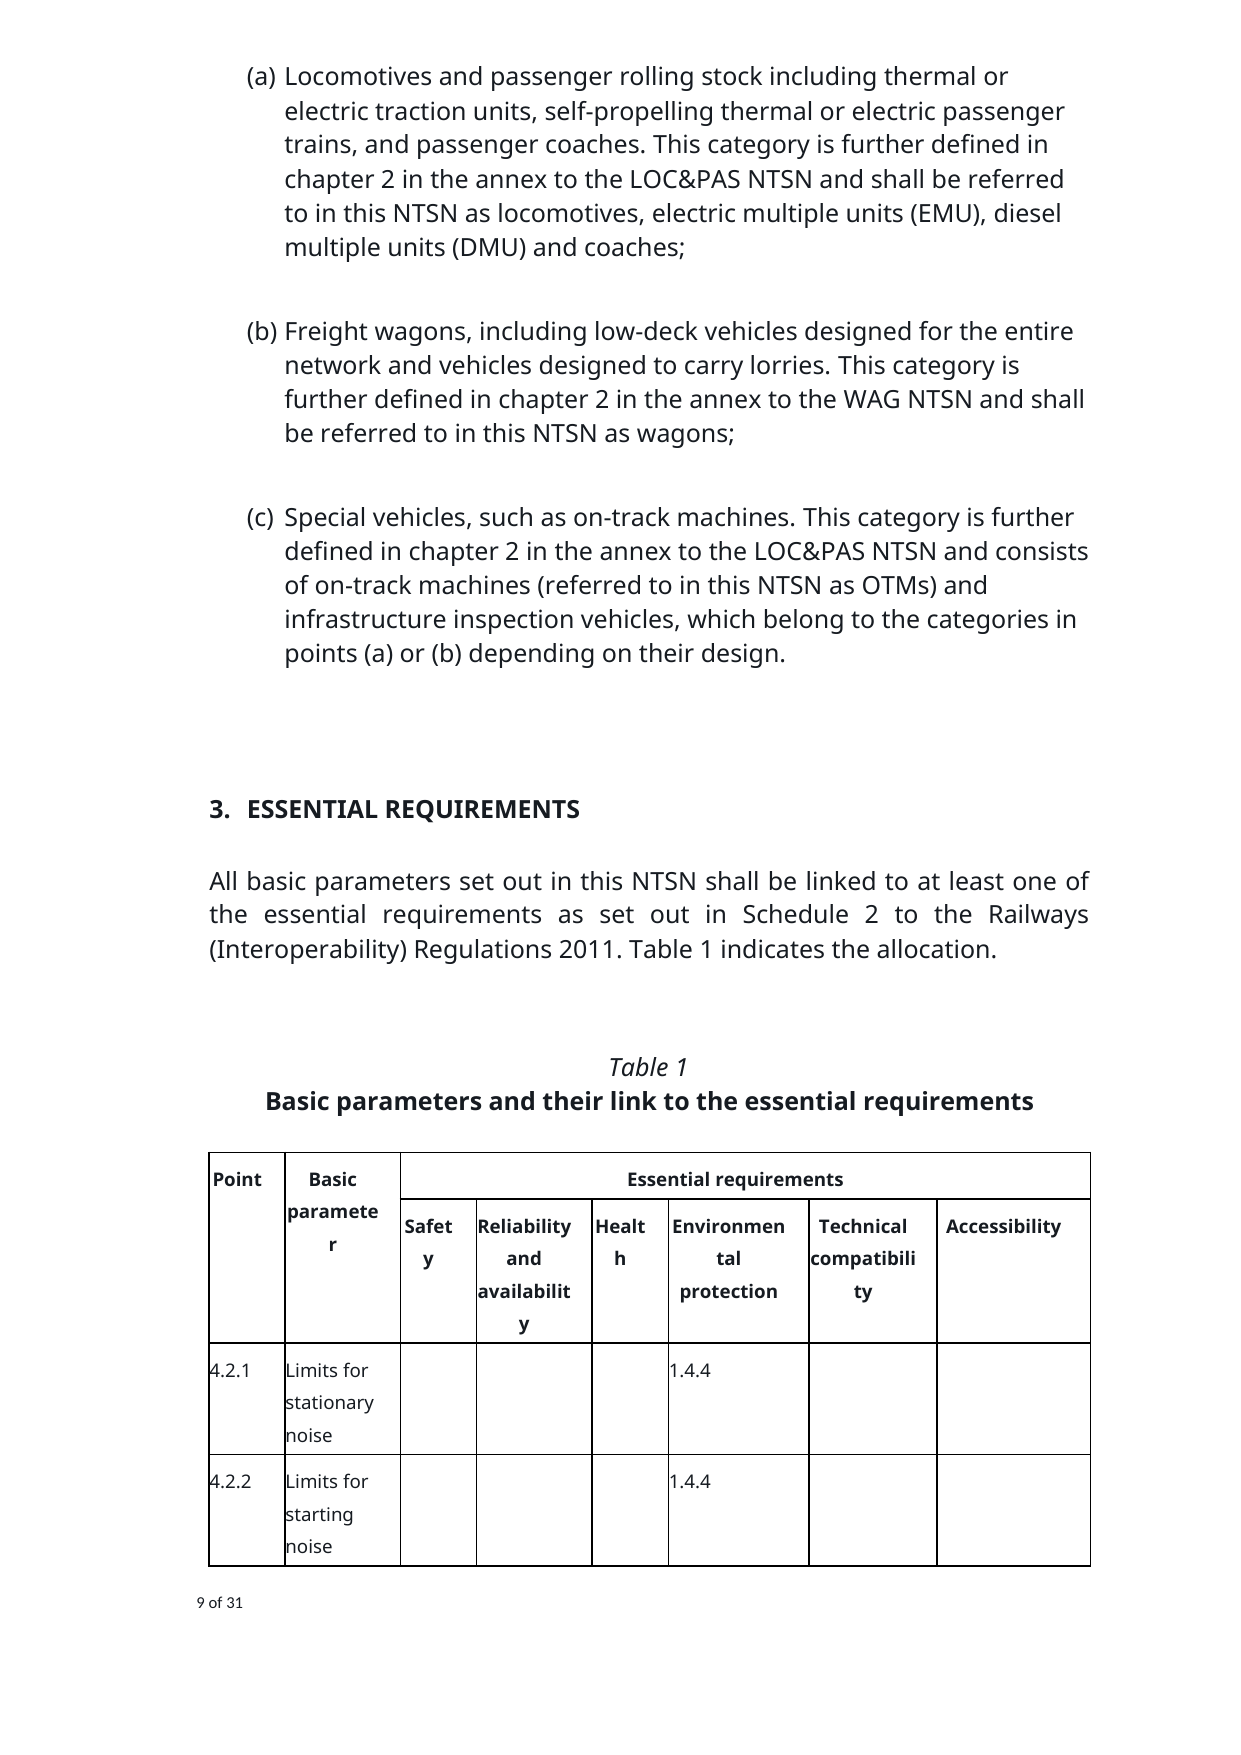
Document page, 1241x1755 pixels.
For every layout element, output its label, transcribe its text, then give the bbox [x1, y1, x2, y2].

list Locomotives and passenger rolling stock including thermal or electric traction units, self-propelling thermal or electric passenger trains, and passenger coaches. This category is further defined in chapter 2 in the annex to the LOC&PAS NTSN and shall be referred to in this NTSN as locomotives, electric multiple units (EMU), diesel multiple units (DMU) and coaches; [247, 59, 1090, 263]
list Special vehicles, such as on-track machines. This category is further defined in chapter 2 in the annex to the LOC&PAS NTSN and consists of on-track machines (referred to in this NTSN as OTMs) and infrastructure inspection vehicles, which belong to the categories in points (a) or (b) depending on their design. [247, 500, 1090, 670]
text Table 1 [209, 1049, 1090, 1083]
table_cell 1.4.4 [669, 1455, 808, 1565]
table_header Essential requirements [401, 1153, 1090, 1198]
table_cell Environmental protection [669, 1200, 808, 1342]
table_cell 4.2.1 [210, 1344, 284, 1454]
table_cell [477, 1344, 591, 1454]
table_cell Health [593, 1200, 668, 1342]
list Freight wagons, including low-deck vehicles designed for the entire network and vehicles designed to carry lorries. This category is further defined in chapter 2 in the annex to the WAG NTSN and shall be referred to in this NTSN as wagons; [247, 313, 1090, 450]
table_cell [593, 1344, 668, 1454]
text All basic parameters set out in this NTSN shall be linked to at least one of the essential requirements as set out in Schedule 2 to the Railways (Interoperability) Regulations 2011. Table 1 indicates the allocation. [209, 863, 1090, 965]
text Basic parameters and their link to the essential requirements [209, 1083, 1090, 1117]
table_cell [810, 1455, 936, 1565]
table_cell Reliability and availability [477, 1200, 591, 1342]
table_cell 4.2.2 [210, 1455, 284, 1565]
table_header Basic parameter [286, 1153, 400, 1342]
table_cell [477, 1455, 591, 1565]
table_cell Safety [401, 1200, 476, 1342]
table_cell [401, 1344, 476, 1454]
table_cell 1.4.4 [669, 1344, 808, 1454]
table_header Point [210, 1153, 284, 1342]
table_cell [401, 1455, 476, 1565]
subtitle ESSENTIAL REQUIREMENTS [209, 792, 1090, 826]
table_cell Technical compatibility [810, 1200, 936, 1342]
table_cell [810, 1344, 936, 1454]
table_cell Limits for stationary noise [286, 1344, 400, 1454]
table_cell [938, 1455, 1090, 1565]
table_cell [938, 1344, 1090, 1454]
table_cell [593, 1455, 668, 1565]
table_cell Accessibility [938, 1200, 1090, 1342]
table_cell Limits for starting noise [286, 1455, 400, 1565]
